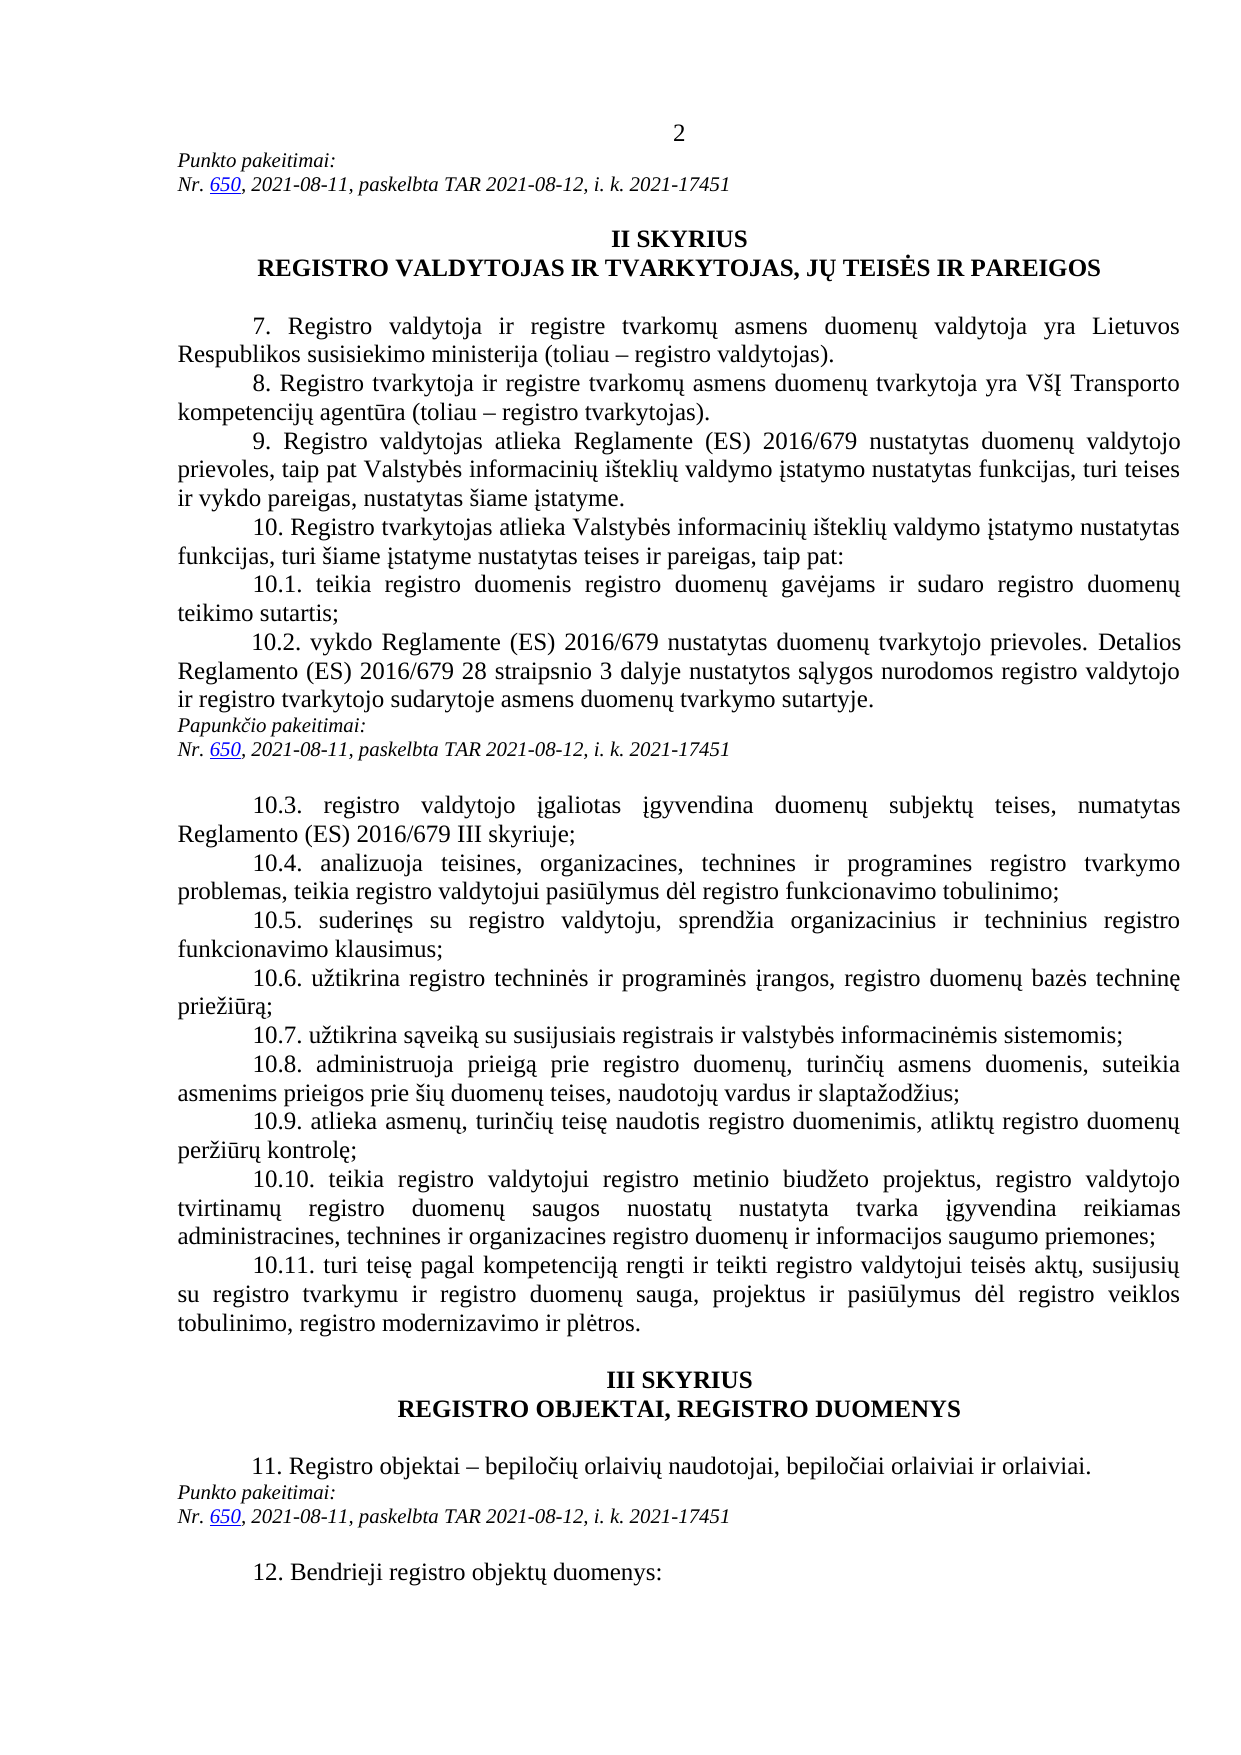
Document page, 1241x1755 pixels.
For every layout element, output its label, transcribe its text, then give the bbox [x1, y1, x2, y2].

text 10.11. turi teisę pagal kompetenciją rengti ir teikti registro valdytojui teisės aktų, susijusių su registro tvarkymu ir registro duomenų sauga, projektus ir pasiūlymus dėl registro veiklos tobulinimo, registro modernizavimo ir plėtros. [177, 1250, 1181, 1336]
text 7. Registro valdytoja ir registre tvarkomų asmens duomenų valdytoja yra Lietuvos Respublikos susisiekimo ministerija (toliau – registro valdytojas). [177, 311, 1181, 368]
text 10.7. užtikrina sąveiką su susijusiais registrais ir valstybės informacinėmis sistemomis; [177, 1020, 1181, 1049]
text Nr. 650, 2021-08-11, paskelbta TAR 2021-08-12, i. k. 2021-17451 [177, 737, 1181, 761]
text Punkto pakeitimai: [177, 148, 1181, 172]
text 8. Registro tvarkytoja ir registre tvarkomų asmens duomenų tvarkytoja yra VšĮ Transporto kompetencijų agentūra (toliau – registro tvarkytojas). [177, 368, 1181, 426]
text 12. Bendrieji registro objektų duomenys: [177, 1557, 1181, 1586]
text 10. Registro tvarkytojas atlieka Valstybės informacinių išteklių valdymo įstatymo nustatytas funkcijas, turi šiame įstatyme nustatytas teises ir pareigas, taip pat: [177, 512, 1181, 569]
text Nr. 650, 2021-08-11, paskelbta TAR 2021-08-12, i. k. 2021-17451 [177, 1504, 1181, 1528]
text 10.1. teikia registro duomenis registro duomenų gavėjams ir sudaro registro duomenų teikimo sutartis; [177, 569, 1181, 627]
text 10.3. registro valdytojo įgaliotas įgyvendina duomenų subjektų teises, numatytas Reglamento (ES) 2016/679 III skyriuje; [177, 790, 1181, 848]
text 9. Registro valdytojas atlieka Reglamente (ES) 2016/679 nustatytas duomenų valdytojo prievoles, taip pat Valstybės informacinių išteklių valdymo įstatymo nustatytas funkcijas, turi teises ir vykdo pareigas, nustatytas šiame įstatyme. [177, 426, 1181, 512]
text 10.8. administruoja prieigą prie registro duomenų, turinčių asmens duomenis, suteikia asmenims prieigos prie šių duomenų teises, naudotojų vardus ir slaptažodžius; [177, 1049, 1181, 1106]
text Papunkčio pakeitimai: [177, 713, 1181, 737]
text 10.2. vykdo Reglamente (ES) 2016/679 nustatytas duomenų tvarkytojo prievoles. Detalios Reglamento (ES) 2016/679 28 straipsnio 3 dalyje nustatytos sąlygos nurodomos registro valdytojo ir registro tvarkytojo sudarytoje asmens duomenų tvarkymo sutartyje. [177, 627, 1181, 713]
text 10.10. teikia registro valdytojui registro metinio biudžeto projektus, registro valdytojo tvirtinamų registro duomenų saugos nuostatų nustatyta tvarka įgyvendina reikiamas administracines, technines ir organizacines registro duomenų ir informacijos saugumo priemones; [177, 1164, 1181, 1250]
text 11. Registro objektai – bepiločių orlaivių naudotojai, bepiločiai orlaiviai ir orlaiviai. [177, 1451, 1181, 1480]
text 10.6. užtikrina registro techninės ir programinės įrangos, registro duomenų bazės techninę priežiūrą; [177, 963, 1181, 1020]
text 10.4. analizuoja teisines, organizacines, technines ir programines registro tvarkymo problemas, teikia registro valdytojui pasiūlymus dėl registro funkcionavimo tobulinimo; [177, 848, 1181, 905]
text 10.9. atlieka asmenų, turinčių teisę naudotis registro duomenimis, atliktų registro duomenų peržiūrų kontrolę; [177, 1106, 1181, 1164]
text II SKYRIUS [177, 224, 1181, 253]
text REGISTRO OBJEKTAI, REGISTRO DUOMENYS [177, 1394, 1181, 1423]
text Nr. 650, 2021-08-11, paskelbta TAR 2021-08-12, i. k. 2021-17451 [177, 172, 1181, 196]
text REGISTRO VALDYTOJAS IR TVARKYTOJAS, JŲ TEISĖS IR PAREIGOS [177, 253, 1181, 282]
text 10.5. suderinęs su registro valdytoju, sprendžia organizacinius ir techninius registro funkcionavimo klausimus; [177, 905, 1181, 963]
text Punkto pakeitimai: [177, 1480, 1181, 1504]
text III SKYRIUS [177, 1365, 1181, 1394]
